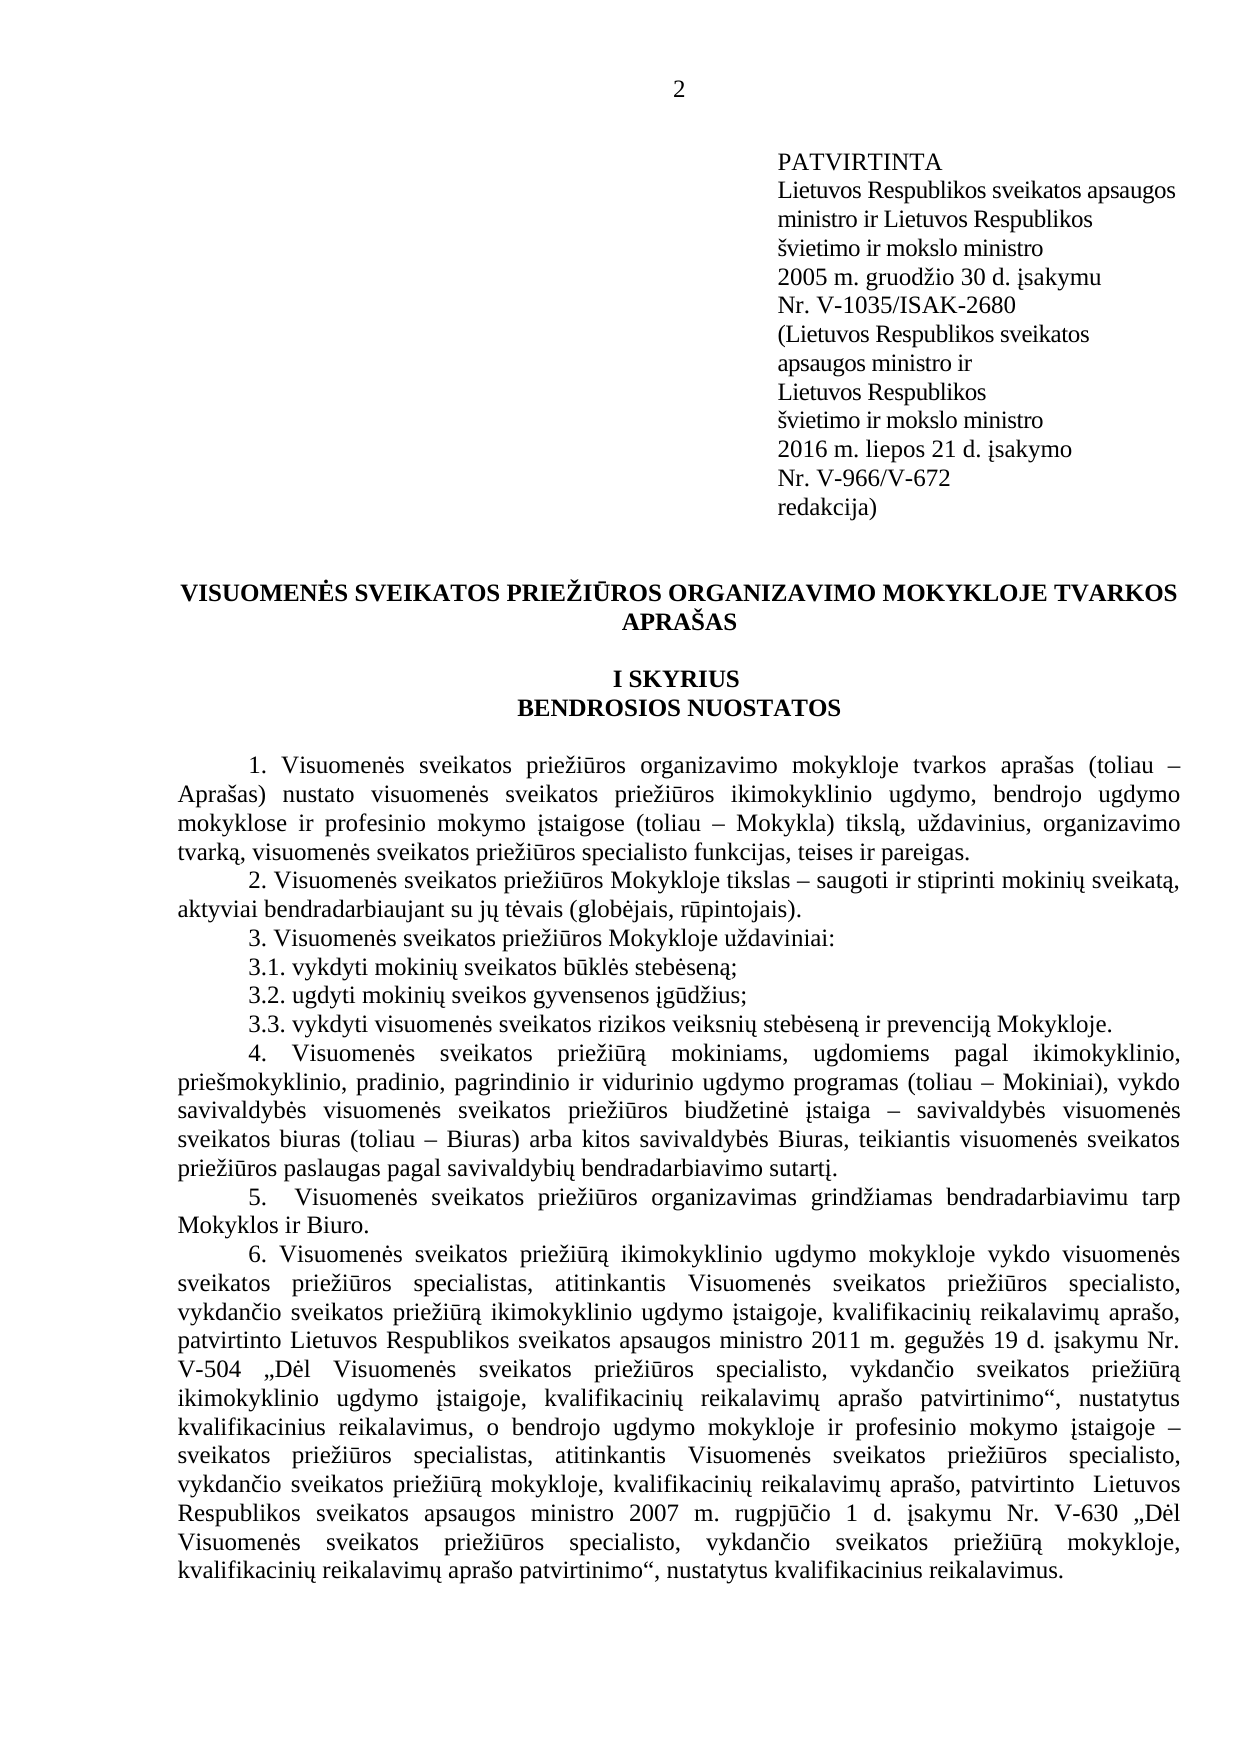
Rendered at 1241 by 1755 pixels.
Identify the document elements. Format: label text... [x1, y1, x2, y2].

text Nr. V-1035/ISAK-2680 [702, 291, 1181, 319]
text apsaugos ministro ir [702, 348, 1181, 377]
text 4. Visuomenės sveikatos priežiūrą mokiniams, ugdomiems pagal ikimokyklinio, priešmokyklinio, pradinio, pagrindinio ir vidurinio ugdymo programas (toliau – Mokiniai), vykdo savivaldybės visuomenės sveikatos priežiūros biudžetinė įstaiga – savivaldybės visuomenės sveikatos biuras (toliau – Biuras) arba kitos savivaldybės Biuras, teikiantis visuomenės sveikatos priežiūros paslaugas pagal savivaldybių bendradarbiavimo sutartį. [177, 1038, 1181, 1182]
text I SKYRIUS [177, 664, 1181, 693]
text ministro ir Lietuvos Respublikos [702, 204, 1181, 233]
text 6. Visuomenės sveikatos priežiūrą ikimokyklinio ugdymo mokykloje vykdo visuomenės sveikatos priežiūros specialistas, atitinkantis Visuomenės sveikatos priežiūros specialisto, vykdančio sveikatos priežiūrą ikimokyklinio ugdymo įstaigoje, kvalifikacinių reikalavimų aprašo, patvirtinto Lietuvos Respublikos sveikatos apsaugos ministro 2011 m. gegužės 19 d. įsakymu Nr. V-504 „Dėl Visuomenės sveikatos priežiūros specialisto, vykdančio sveikatos priežiūrą ikimokyklinio ugdymo įstaigoje, kvalifikacinių reikalavimų aprašo patvirtinimo“, nustatytus kvalifikacinius reikalavimus, o bendrojo ugdymo mokykloje ir profesinio mokymo įstaigoje – sveikatos priežiūros specialistas, atitinkantis Visuomenės sveikatos priežiūros specialisto, vykdančio sveikatos priežiūrą mokykloje, kvalifikacinių reikalavimų aprašo, patvirtinto Lietuvos Respublikos sveikatos apsaugos ministro 2007 m. rugpjūčio 1 d. įsakymu Nr. V-630 „Dėl Visuomenės sveikatos priežiūros specialisto, vykdančio sveikatos priežiūrą mokykloje, kvalifikacinių reikalavimų aprašo patvirtinimo“, nustatytus kvalifikacinius reikalavimus. [177, 1239, 1181, 1584]
text 3.3. vykdyti visuomenės sveikatos rizikos veiksnių stebėseną ir prevenciją Mokykloje. [177, 1009, 1181, 1038]
text PATVIRTINTA [177, 147, 1181, 176]
text 2005 m. gruodžio 30 d. įsakymu [702, 262, 1181, 291]
text 5. Visuomenės sveikatos priežiūros organizavimas grindžiamas bendradarbiavimu tarp Mokyklos ir Biuro. [177, 1182, 1181, 1239]
text 3.2. ugdyti mokinių sveikos gyvensenos įgūdžius; [177, 981, 1181, 1009]
text redakcija) [702, 492, 1181, 521]
text 3. Visuomenės sveikatos priežiūros Mokykloje uždaviniai: [177, 923, 1181, 952]
text 1. Visuomenės sveikatos priežiūros organizavimo mokykloje tvarkos aprašas (toliau – Aprašas) nustato visuomenės sveikatos priežiūros ikimokyklinio ugdymo, bendrojo ugdymo mokyklose ir profesinio mokymo įstaigose (toliau – Mokykla) tikslą, uždavinius, organizavimo tvarką, visuomenės sveikatos priežiūros specialisto funkcijas, teises ir pareigas. [177, 751, 1181, 866]
text VISUOMENĖS SVEIKATOS PRIEŽIŪROS ORGANIZAVIMO MOKYKLOJE TVARKOS APRAŠAS [177, 578, 1181, 636]
text BENDROSIOS NUOSTATOS [177, 693, 1181, 722]
text Nr. V-966/V-672 [702, 463, 1181, 492]
text Lietuvos Respublikos sveikatos apsaugos [777, 176, 1181, 204]
text 2016 m. liepos 21 d. įsakymo [702, 434, 1181, 463]
text švietimo ir mokslo ministro [702, 233, 1181, 262]
text 3.1. vykdyti mokinių sveikatos būklės stebėseną; [177, 952, 1181, 981]
text (Lietuvos Respublikos sveikatos [702, 319, 1181, 348]
text 2. Visuomenės sveikatos priežiūros Mokykloje tikslas – saugoti ir stiprinti mokinių sveikatą, aktyviai bendradarbiaujant su jų tėvais (globėjais, rūpintojais). [177, 866, 1181, 923]
text Lietuvos Respublikos [702, 377, 1181, 406]
text švietimo ir mokslo ministro [702, 406, 1181, 434]
